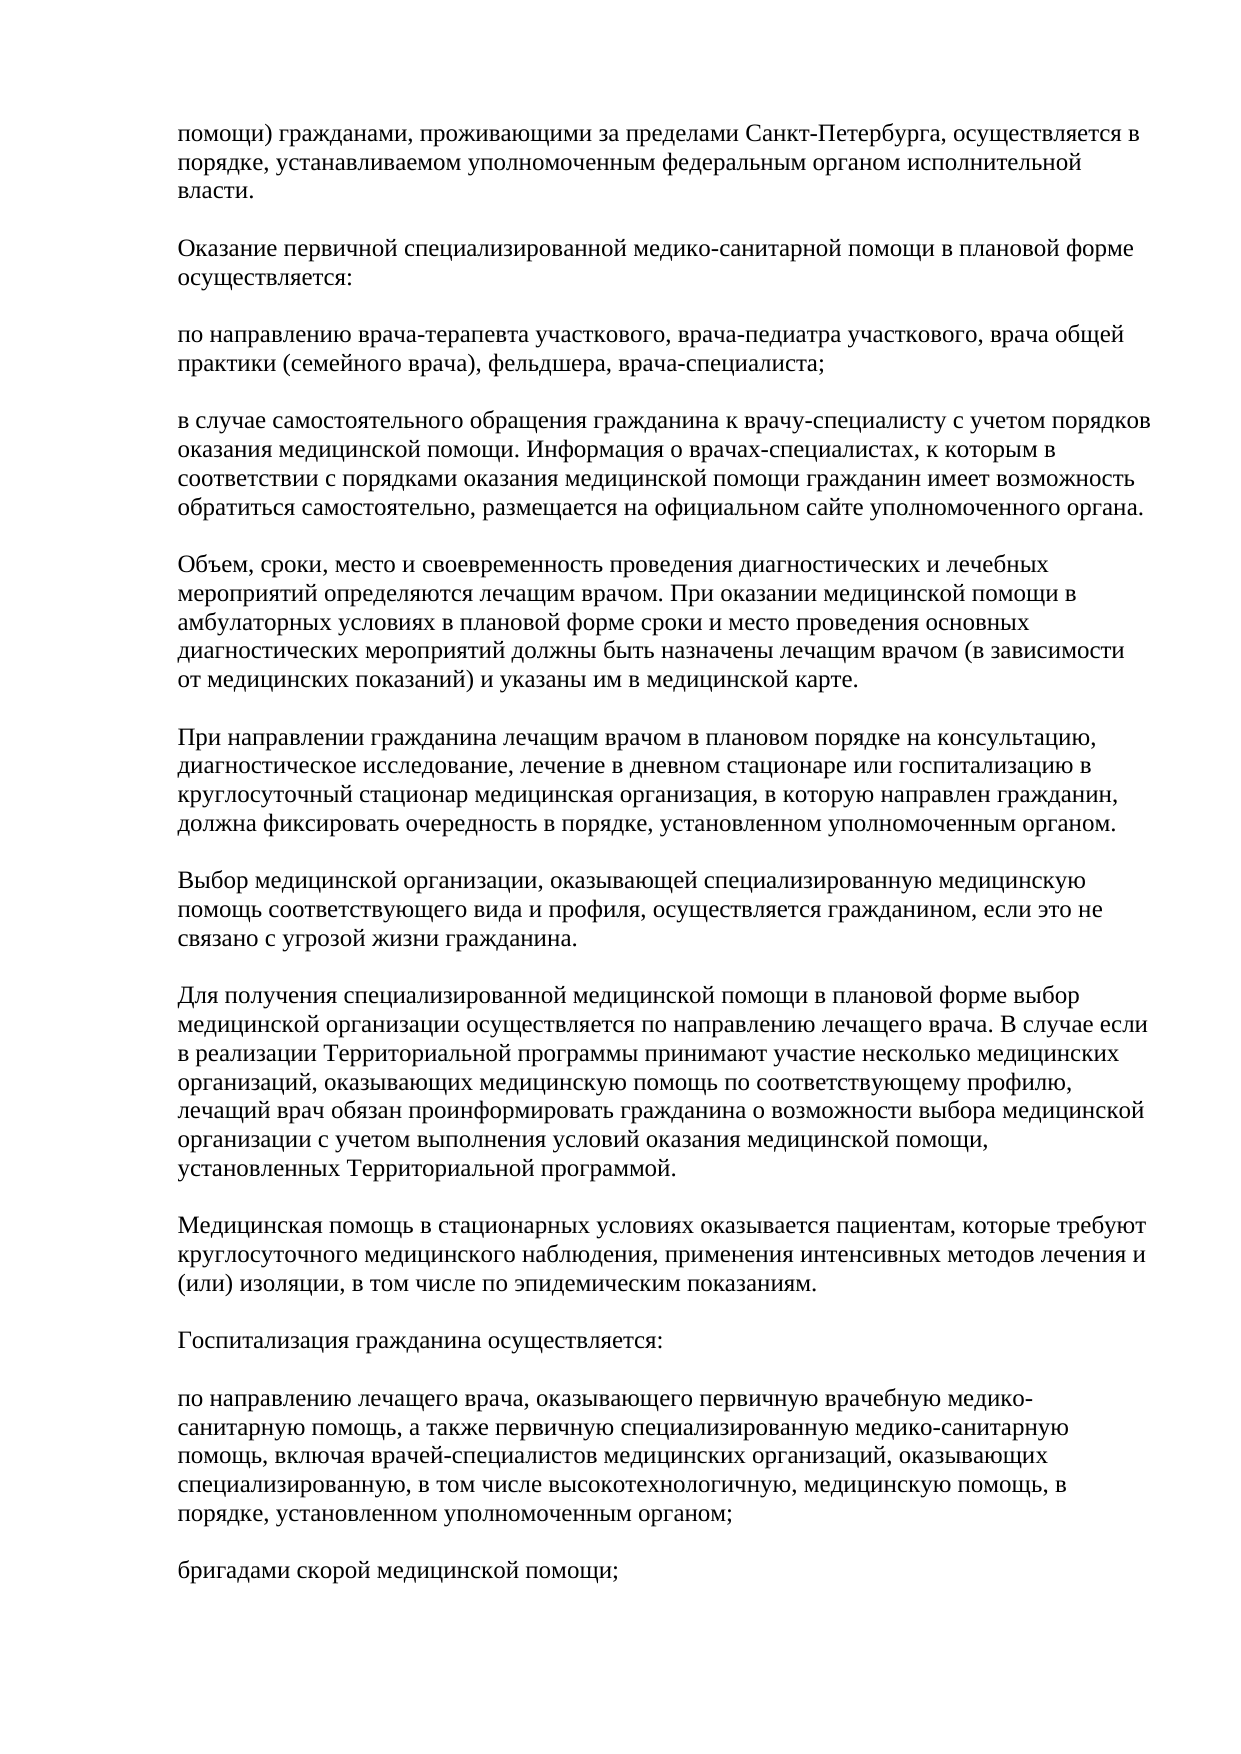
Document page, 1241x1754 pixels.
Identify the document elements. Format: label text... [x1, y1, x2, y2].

text помощи) гражданами, проживающими за пределами Санкт-Петербурга, осуществляется в порядке, устанавливаемом уполномоченным федеральным органом исполнительной власти. Оказание первичной специализированной медико-санитарной помощи в плановой форме осуществляется: по направлению врача-терапевта участкового, врача-педиатра участкового, врача общей практики (семейного врача), фельдшера, врача-специалиста; в случае самостоятельного обращения гражданина к врачу-специалисту с учетом порядков оказания медицинской помощи. Информация о врачах-специалистах, к которым в соответствии с порядками оказания медицинской помощи гражданин имеет возможность обратиться самостоятельно, размещается на официальном сайте уполномоченного органа. Объем, сроки, место и своевременность проведения диагностических и лечебных мероприятий определяются лечащим врачом. При оказании медицинской помощи в амбулаторных условиях в плановой форме сроки и место проведения основных диагностических мероприятий должны быть назначены лечащим врачом (в зависимости от медицинских показаний) и указаны им в медицинской карте. При направлении гражданина лечащим врачом в плановом порядке на консультацию, диагностическое исследование, лечение в дневном стационаре или госпитализацию в круглосуточный стационар медицинская организация, в которую направлен гражданин, должна фиксировать очередность в порядке, установленном уполномоченным органом. Выбор медицинской организации, оказывающей специализированную медицинскую помощь соответствующего вида и профиля, осуществляется гражданином, если это не связано с угрозой жизни гражданина. Для получения специализированной медицинской помощи в плановой форме выбор медицинской организации осуществляется по направлению лечащего врача. В случае если в реализации Территориальной программы принимают участие несколько медицинских организаций, оказывающих медицинскую помощь по соответствующему профилю, лечащий врач обязан проинформировать гражданина о возможности выбора медицинской организации с учетом выполнения условий оказания медицинской помощи, установленных Территориальной программой. Медицинская помощь в стационарных условиях оказывается пациентам, которые требуют круглосуточного медицинского наблюдения, применения интенсивных методов лечения и (или) изоляции, в том числе по эпидемическим показаниям. Госпитализация гражданина осуществляется: по направлению лечащего врача, оказывающего первичную врачебную медико-санитарную помощь, а также первичную специализированную медико-санитарную помощь, включая врачей-специалистов медицинских организаций, оказывающих специализированную, в том числе высокотехнологичную, медицинскую помощь, в порядке, установленном уполномоченным органом; бригадами скорой медицинской помощи; [177, 118, 1152, 1613]
